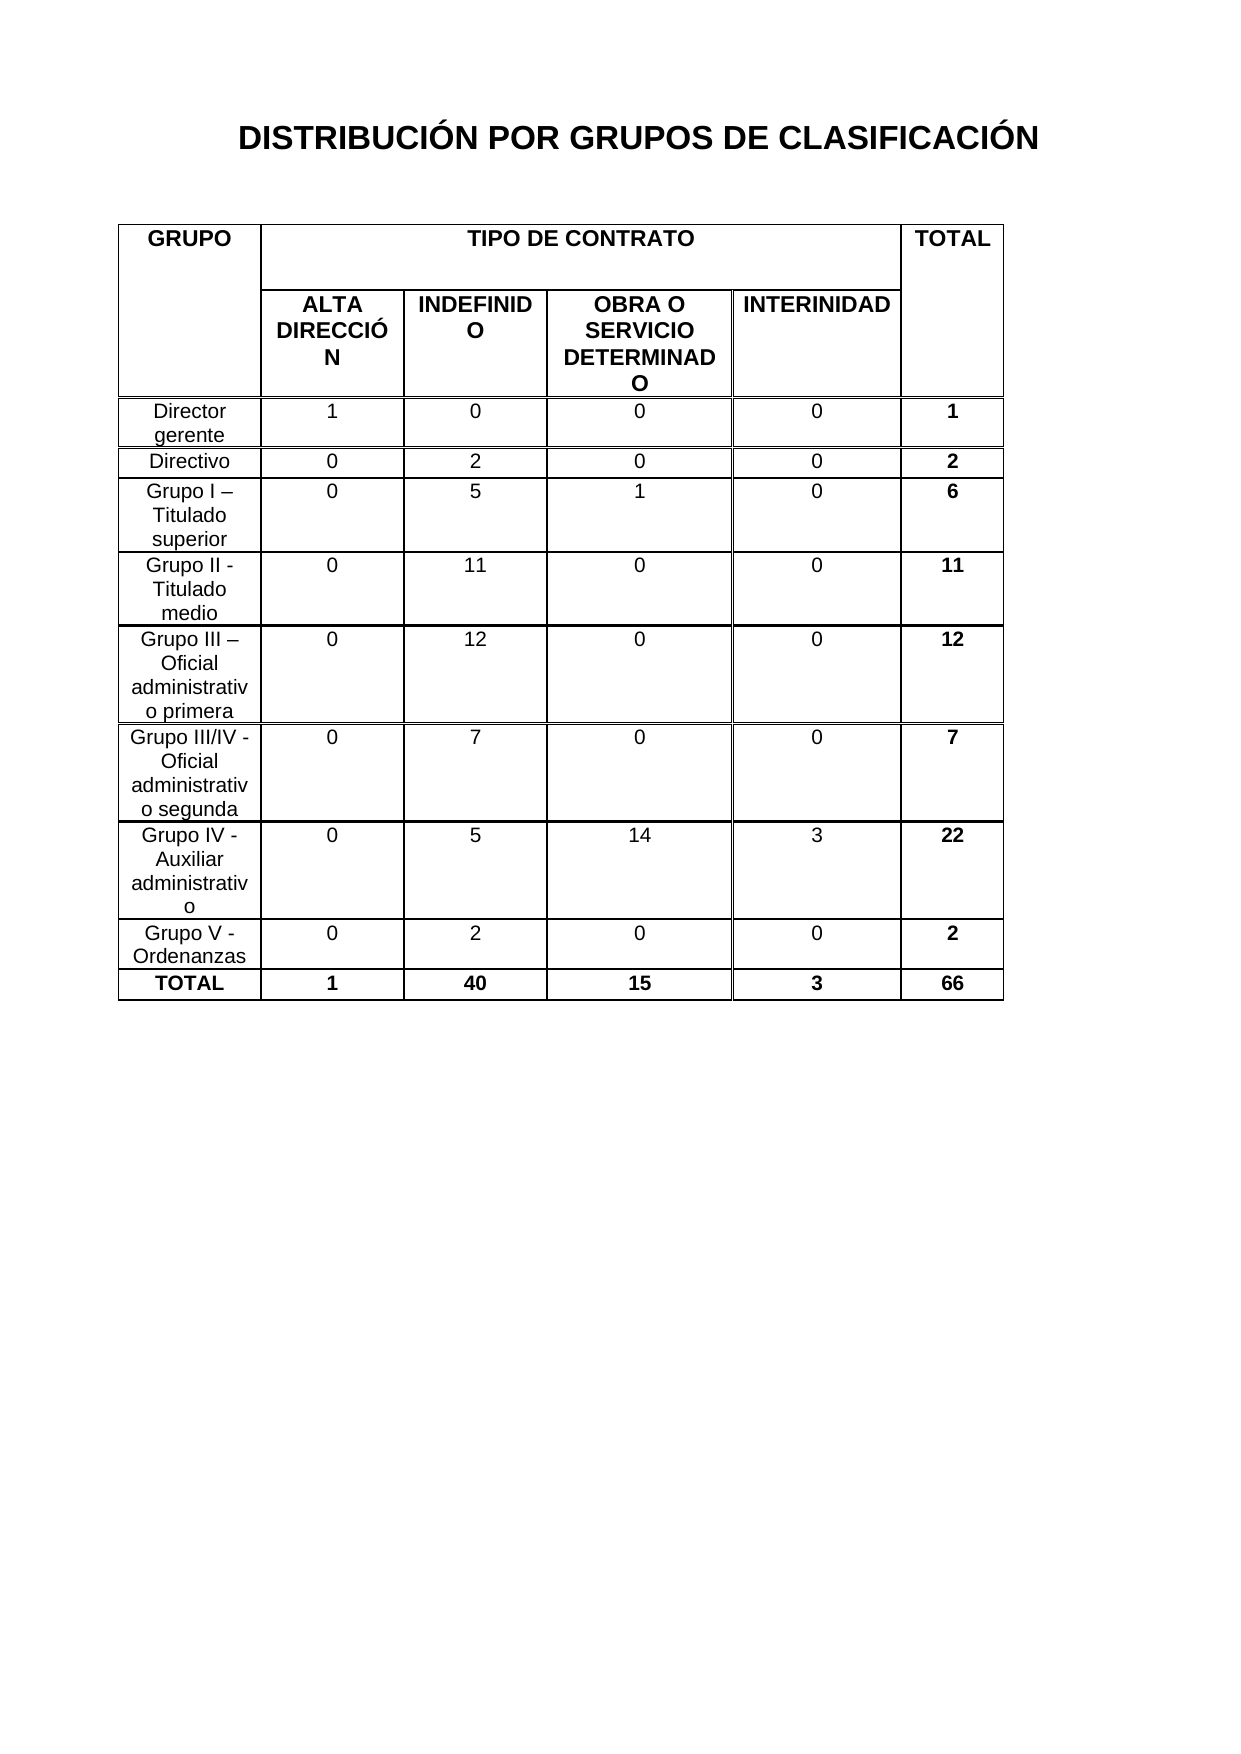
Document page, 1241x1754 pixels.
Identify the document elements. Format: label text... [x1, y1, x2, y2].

table_cell Grupo III/IV - Oficial administrativo segunda [119, 725, 260, 820]
table_cell 0 [262, 553, 403, 624]
table_cell Director gerente [119, 399, 260, 446]
table_cell 0 [548, 553, 731, 624]
table_cell 5 [405, 479, 546, 551]
table_cell 0 [405, 399, 546, 446]
table_cell 1 [262, 399, 403, 446]
table_cell 7 [902, 725, 1003, 820]
table_cell 1 [902, 399, 1003, 446]
table_cell 66 [902, 970, 1003, 999]
table_cell Grupo II -Titulado medio [119, 553, 260, 624]
table_cell INDEFINIDO [405, 291, 546, 396]
table_cell 0 [262, 627, 403, 722]
table_cell 0 [734, 920, 900, 968]
table_cell 3 [734, 970, 900, 999]
table_cell 15 [548, 970, 731, 999]
table_cell 6 [902, 479, 1003, 551]
table_cell 0 [548, 725, 731, 820]
table_cell 0 [734, 725, 900, 820]
table_header GRUPO [119, 225, 260, 396]
table_cell 0 [548, 399, 731, 446]
table_cell 0 [548, 920, 731, 968]
table_cell 11 [902, 553, 1003, 624]
table_cell 22 [902, 823, 1003, 918]
table_cell Grupo III – Oficial administrativo primera [119, 627, 260, 722]
table_cell 0 [548, 627, 731, 722]
table_header TOTAL [902, 225, 1003, 396]
table_cell 0 [734, 553, 900, 624]
table_cell ALTA DIRECCIÓN [262, 291, 403, 396]
table_cell 0 [548, 449, 731, 477]
table_cell 2 [405, 449, 546, 477]
table_cell 11 [405, 553, 546, 624]
table_cell Grupo V - Ordenanzas [119, 920, 260, 968]
table_cell 1 [262, 970, 403, 999]
table_cell Grupo IV - Auxiliar administrativo [119, 823, 260, 918]
table_cell Directivo [119, 449, 260, 477]
table_cell 0 [262, 449, 403, 477]
table_cell 0 [734, 399, 900, 446]
table_cell 0 [734, 479, 900, 551]
table_cell 0 [262, 725, 403, 820]
table_cell 14 [548, 823, 731, 918]
table_cell 2 [902, 920, 1003, 968]
table_cell 12 [902, 627, 1003, 722]
table_cell TOTAL [119, 970, 260, 999]
text DISTRIBUCIÓN POR GRUPOS DE CLASIFICACIÓN [118, 118, 1122, 157]
table_cell 7 [405, 725, 546, 820]
table_cell 2 [902, 449, 1003, 477]
table_cell OBRA O SERVICIO DETERMINADO [548, 291, 731, 396]
table_cell 12 [405, 627, 546, 722]
table_cell 3 [734, 823, 900, 918]
table_cell INTERINIDAD [734, 291, 900, 396]
table_cell 0 [262, 479, 403, 551]
table_cell 2 [405, 920, 546, 968]
table_cell 0 [262, 920, 403, 968]
table_header TIPO DE CONTRATO [262, 225, 900, 289]
table_cell 0 [262, 823, 403, 918]
table_cell 0 [734, 627, 900, 722]
table_cell 5 [405, 823, 546, 918]
table_cell Grupo I – Titulado superior [119, 479, 260, 551]
table_cell 0 [734, 449, 900, 477]
table_cell 40 [405, 970, 546, 999]
table_cell 1 [548, 479, 731, 551]
